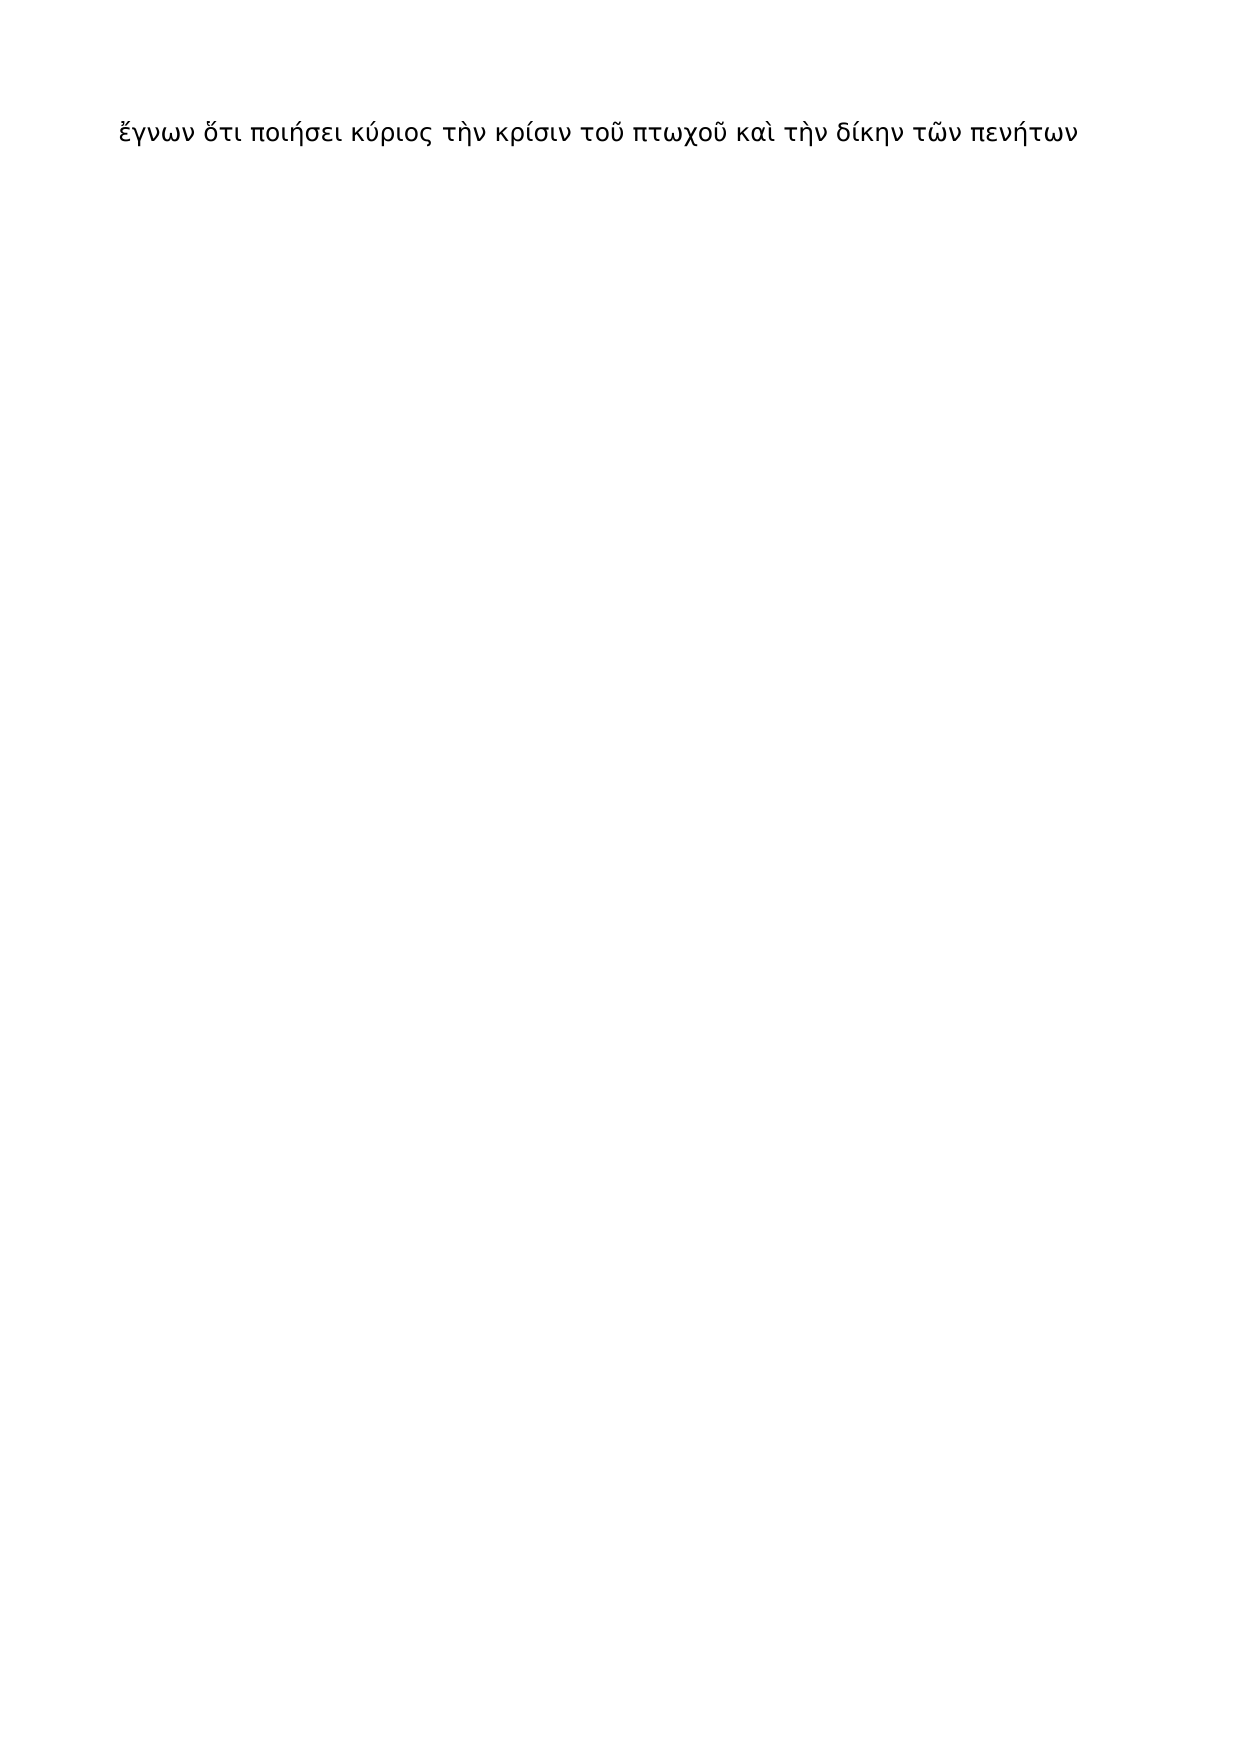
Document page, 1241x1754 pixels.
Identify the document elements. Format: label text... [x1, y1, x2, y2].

text ἔγνων ὅτι ποιήσει κύριος τὴν κρίσιν τοῦ πτωχοῦ καὶ τὴν δίκην τῶν πενήτων [118, 118, 1122, 147]
